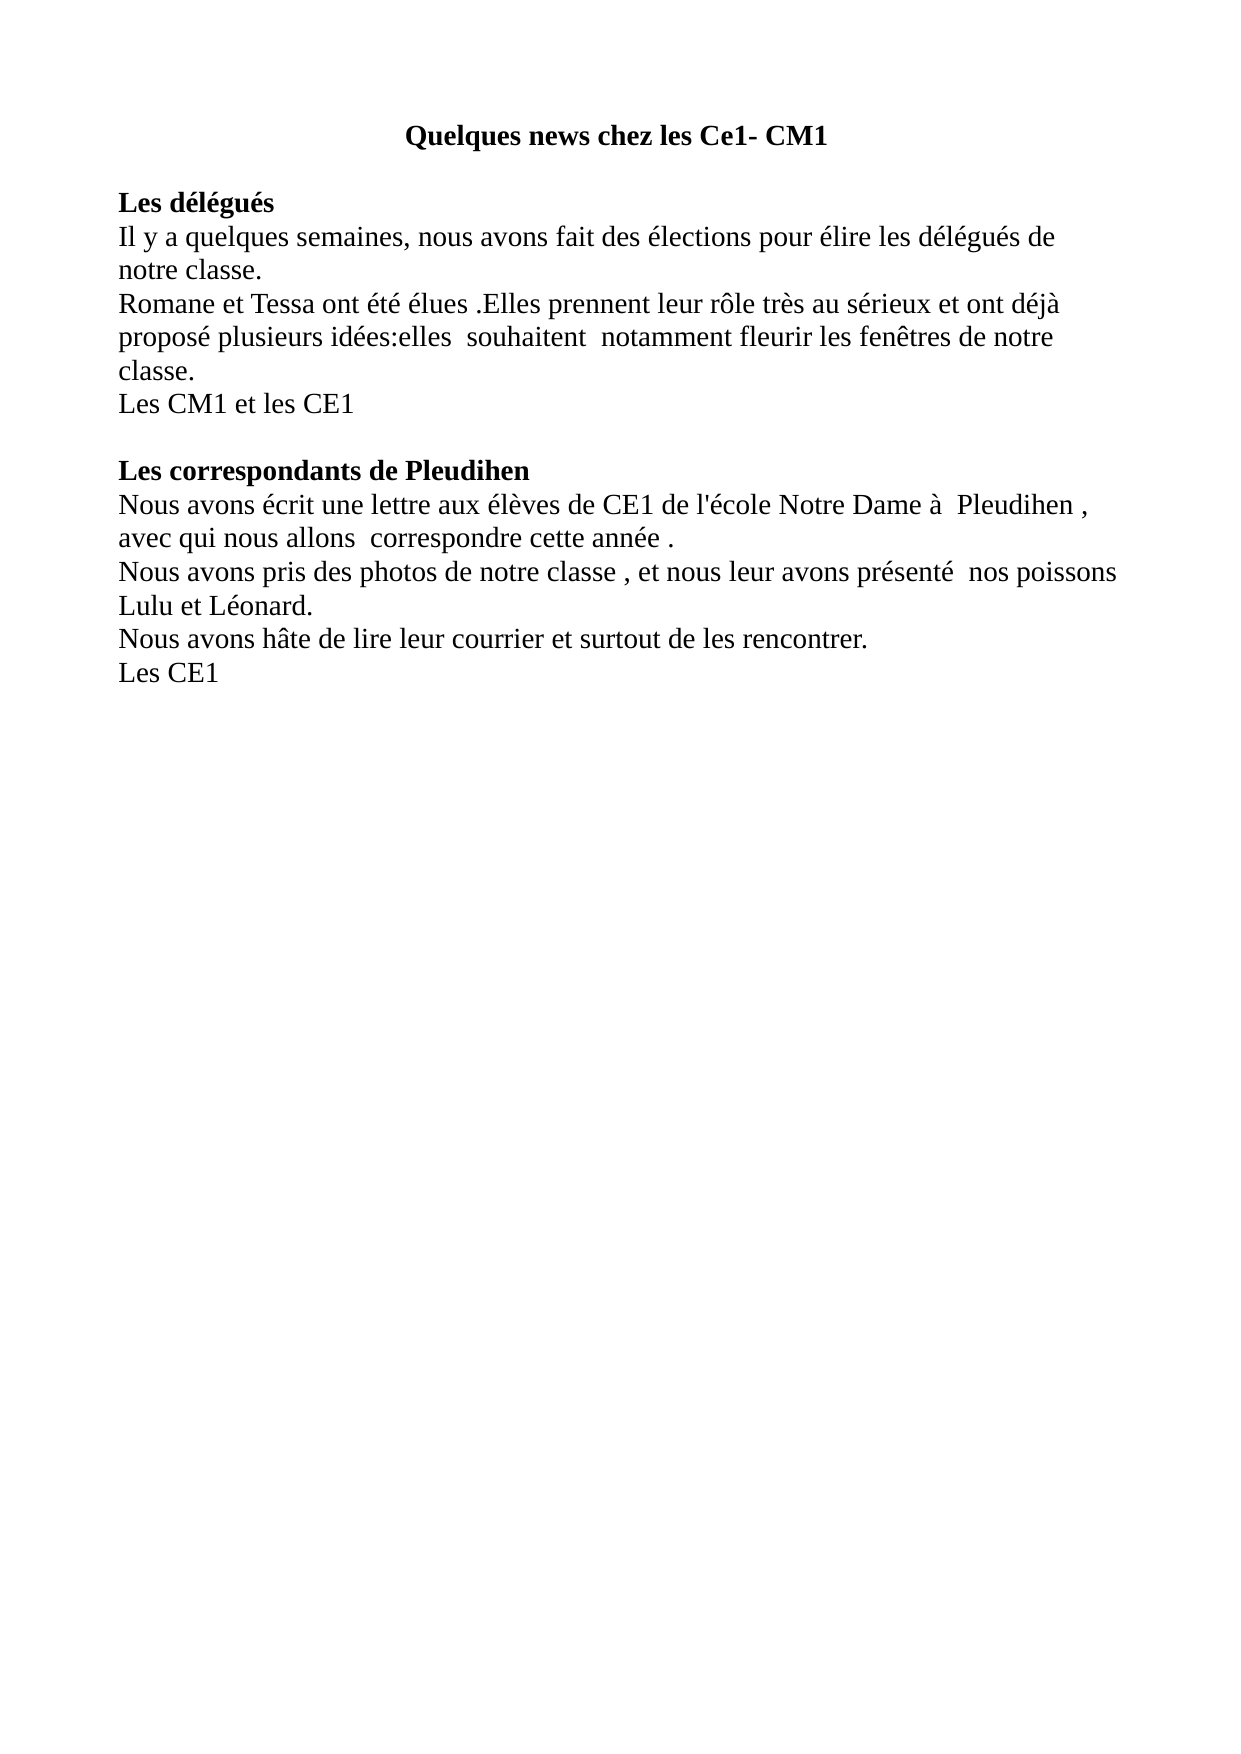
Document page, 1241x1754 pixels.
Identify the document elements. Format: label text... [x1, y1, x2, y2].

text Les CM1 et les CE1 [118, 386, 1122, 420]
text Nous avons hâte de lire leur courrier et surtout de les rencontrer. [118, 621, 1122, 655]
text Les CE1 [118, 655, 1122, 688]
text Il y a quelques semaines, nous avons fait des élections pour élire les délégués de notre classe. [118, 219, 1122, 286]
text Quelques news chez les Ce1- CM1 [118, 118, 1122, 152]
text Nous avons pris des photos de notre classe , et nous leur avons présenté nos poissons Lulu et Léonard. [118, 554, 1122, 621]
text Les correspondants de Pleudihen [118, 453, 1122, 487]
text Nous avons écrit une lettre aux élèves de CE1 de l'école Notre Dame à Pleudihen , avec qui nous allons correspondre cette année . [118, 487, 1122, 554]
text Les délégués [118, 185, 1122, 219]
text Romane et Tessa ont été élues .Elles prennent leur rôle très au sérieux et ont déjà proposé plusieurs idées:elles souhaitent notamment fleurir les fenêtres de notre classe. [118, 286, 1122, 386]
